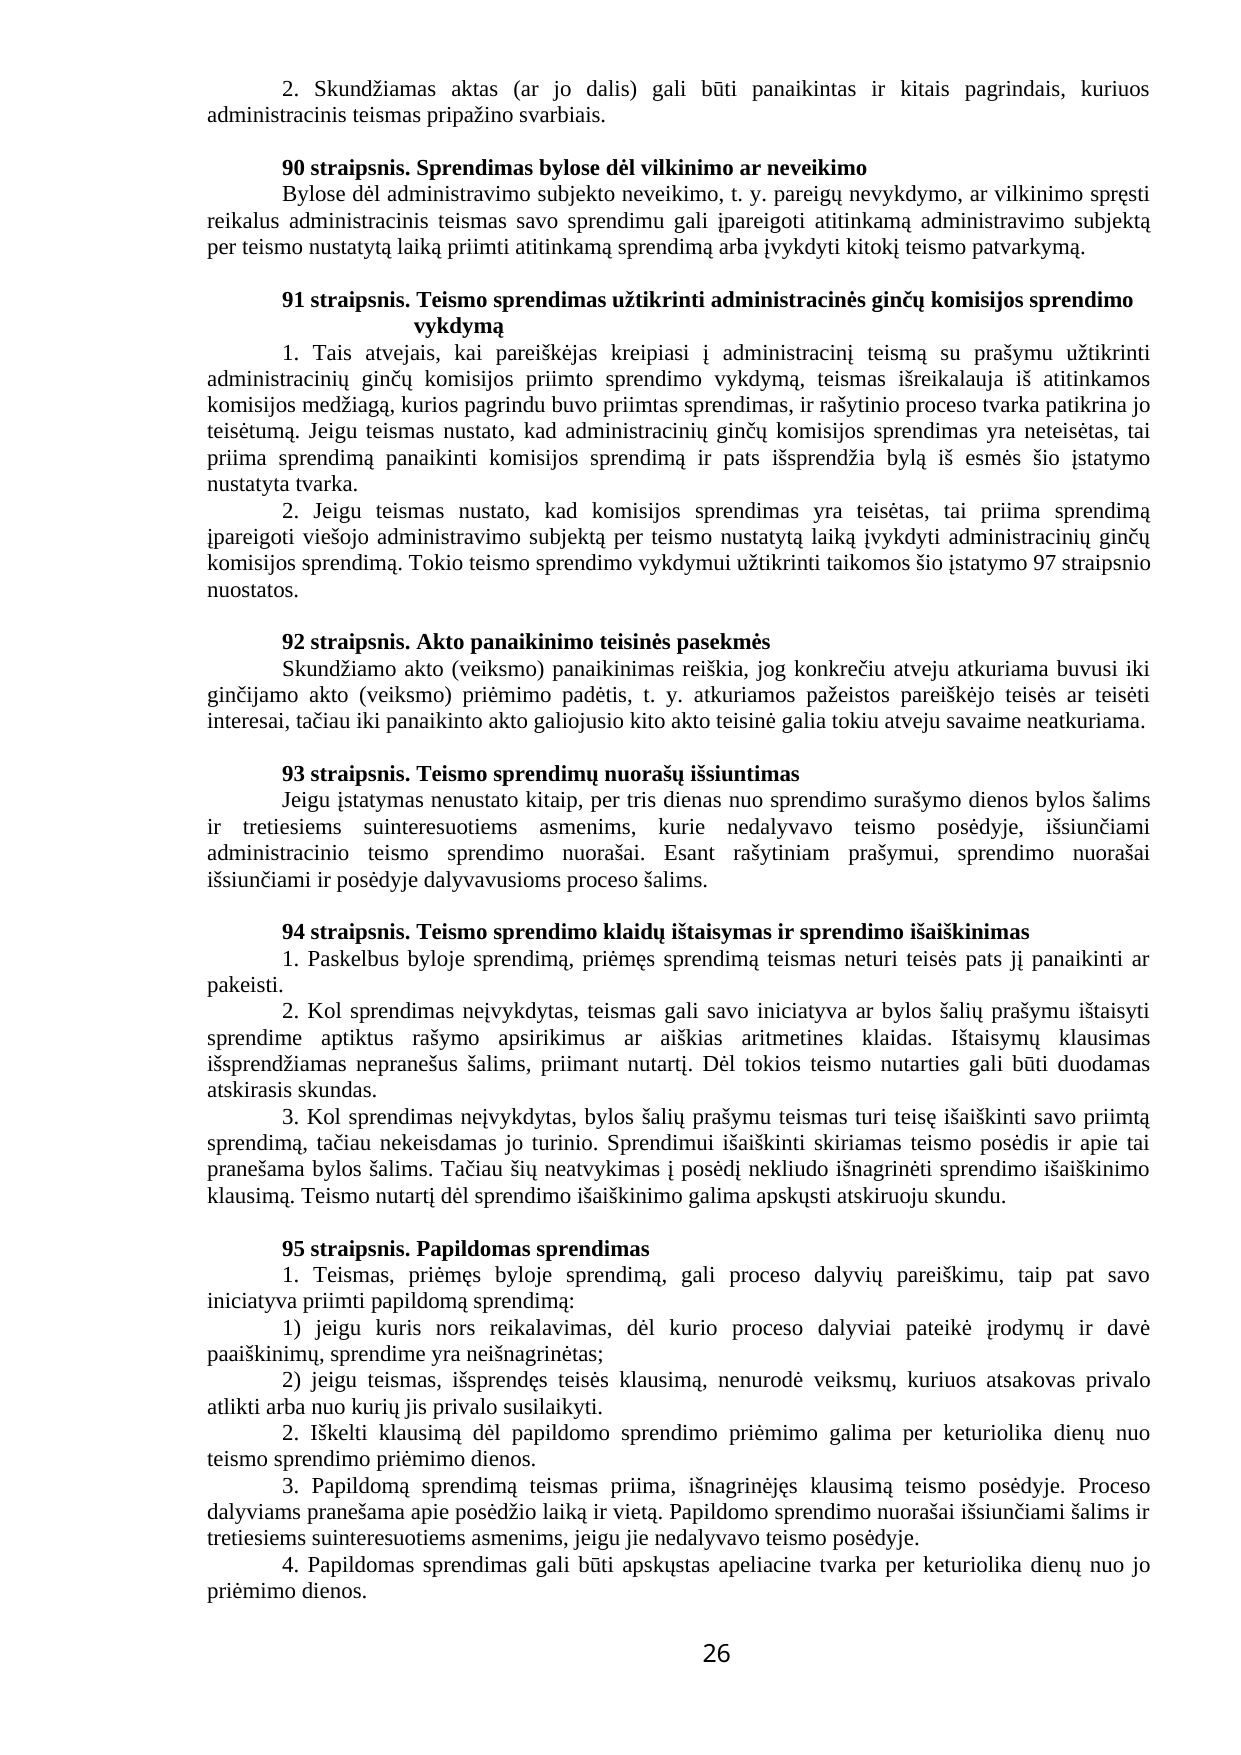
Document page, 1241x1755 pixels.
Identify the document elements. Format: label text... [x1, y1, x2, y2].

text 91 straipsnis. Teismo sprendimas užtikrinti administracinės ginčų komisijos sprendimo [282, 286, 1152, 312]
text 2) jeigu teismas, išsprendęs teisės klausimą, nenurodė veiksmų, kuriuos atsakovas privalo atlikti arba nuo kurių jis privalo susilaikyti. [207, 1366, 1152, 1419]
text 92 straipsnis. Akto panaikinimo teisinės pasekmės [207, 628, 1152, 655]
text 94 straipsnis. Teismo sprendimo klaidų ištaisymas ir sprendimo išaiškinimas [207, 918, 1152, 945]
text 1. Teismas, priėmęs byloje sprendimą, gali proceso dalyvių pareiškimu, taip pat savo iniciatyva priimti papildomą sprendimą: [207, 1261, 1152, 1314]
text 3. Kol sprendimas neįvykdytas, bylos šalių prašymu teismas turi teisę išaiškinti savo priimtą sprendimą, tačiau nekeisdamas jo turinio. Sprendimui išaiškinti skiriamas teismo posėdis ir apie tai pranešama bylos šalims. Tačiau šių neatvykimas į posėdį nekliudo išnagrinėti sprendimo išaiškinimo klausimą. Teismo nutartį dėl sprendimo išaiškinimo galima apskųsti atskiruoju skundu. [207, 1103, 1152, 1208]
text Bylose dėl administravimo subjekto neveikimo, t. y. pareigų nevykdymo, ar vilkinimo spręsti reikalus administracinis teismas savo sprendimu gali įpareigoti atitinkamą administravimo subjektą per teismo nustatytą laiką priimti atitinkamą sprendimą arba įvykdyti kitokį teismo patvarkymą. [207, 180, 1152, 259]
text 3. Papildomą sprendimą teismas priima, išnagrinėjęs klausimą teismo posėdyje. Proceso dalyviams pranešama apie posėdžio laiką ir vietą. Papildomo sprendimo nuorašai išsiunčiami šalims ir tretiesiems suinteresuotiems asmenims, jeigu jie nedalyvavo teismo posėdyje. [207, 1472, 1152, 1551]
text vykdymą [413, 312, 1152, 338]
text Jeigu įstatymas nenustato kitaip, per tris dienas nuo sprendimo surašymo dienos bylos šalims ir tretiesiems suinteresuotiems asmenims, kurie nedalyvavo teismo posėdyje, išsiunčiami administracinio teismo sprendimo nuorašai. Esant rašytiniam prašymui, sprendimo nuorašai išsiunčiami ir posėdyje dalyvavusioms proceso šalims. [207, 787, 1152, 892]
text 2. Iškelti klausimą dėl papildomo sprendimo priėmimo galima per keturiolika dienų nuo teismo sprendimo priėmimo dienos. [207, 1419, 1152, 1472]
text 4. Papildomas sprendimas gali būti apskųstas apeliacine tvarka per keturiolika dienų nuo jo priėmimo dienos. [207, 1551, 1152, 1603]
text 1. Tais atvejais, kai pareiškėjas kreipiasi į administracinį teismą su prašymu užtikrinti administracinių ginčų komisijos priimto sprendimo vykdymą, teismas išreikalauja iš atitinkamos komisijos medžiagą, kurios pagrindu buvo priimtas sprendimas, ir rašytinio proceso tvarka patikrina jo teisėtumą. Jeigu teismas nustato, kad administracinių ginčų komisijos sprendimas yra neteisėtas, tai priima sprendimą panaikinti komisijos sprendimą ir pats išsprendžia bylą iš esmės šio įstatymo nustatyta tvarka. [207, 338, 1152, 497]
text 90 straipsnis. Sprendimas bylose dėl vilkinimo ar neveikimo [207, 154, 1152, 180]
text 93 straipsnis. Teismo sprendimų nuorašų išsiuntimas [207, 760, 1152, 787]
text 1) jeigu kuris nors reikalavimas, dėl kurio proceso dalyviai pateikė įrodymų ir davė paaiškinimų, sprendime yra neišnagrinėtas; [207, 1314, 1152, 1366]
text 95 straipsnis. Papildomas sprendimas [207, 1234, 1152, 1261]
text 1. Paskelbus byloje sprendimą, priėmęs sprendimą teismas neturi teisės pats jį panaikinti ar pakeisti. [207, 945, 1152, 997]
text 2. Kol sprendimas neįvykdytas, teismas gali savo iniciatyva ar bylos šalių prašymu ištaisyti sprendime aptiktus rašymo apsirikimus ar aiškias aritmetines klaidas. Ištaisymų klausimas išsprendžiamas nepranešus šalims, priimant nutartį. Dėl tokios teismo nutarties gali būti duodamas atskirasis skundas. [207, 997, 1152, 1103]
text Skundžiamo akto (veiksmo) panaikinimas reiškia, jog konkrečiu atveju atkuriama buvusi iki ginčijamo akto (veiksmo) priėmimo padėtis, t. y. atkuriamos pažeistos pareiškėjo teisės ar teisėti interesai, tačiau iki panaikinto akto galiojusio kito akto teisinė galia tokiu atveju savaime neatkuriama. [207, 655, 1152, 734]
text 2. Skundžiamas aktas (ar jo dalis) gali būti panaikintas ir kitais pagrindais, kuriuos administracinis teismas pripažino svarbiais. [207, 75, 1152, 128]
text 2. Jeigu teismas nustato, kad komisijos sprendimas yra teisėtas, tai priima sprendimą įpareigoti viešojo administravimo subjektą per teismo nustatytą laiką įvykdyti administracinių ginčų komisijos sprendimą. Tokio teismo sprendimo vykdymui užtikrinti taikomos šio įstatymo 97 straipsnio nuostatos. [207, 497, 1152, 602]
